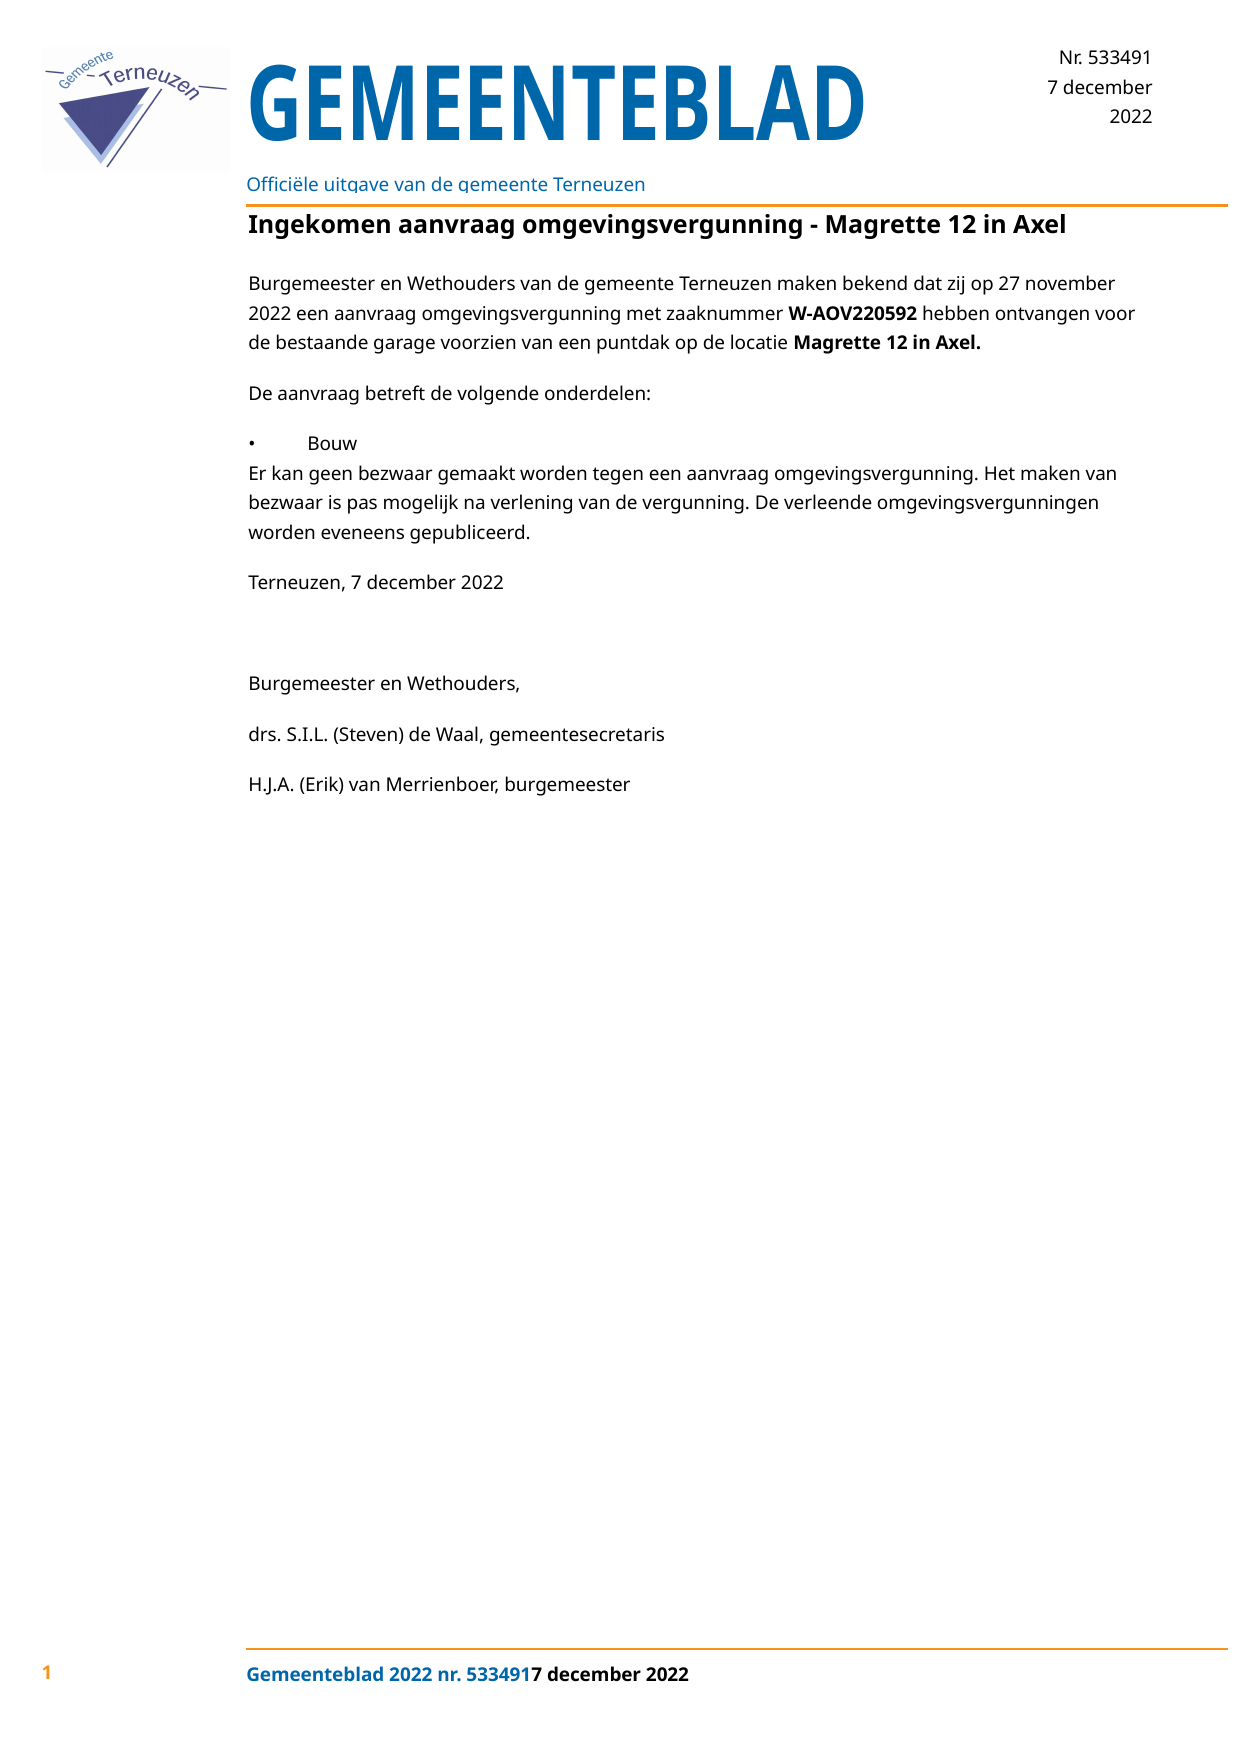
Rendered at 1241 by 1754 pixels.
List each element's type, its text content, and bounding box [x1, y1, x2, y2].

text drs. S.I.L. (Steven) de Waal, gemeentesecretaris [248, 721, 1152, 746]
text Burgemeester en Wethouders, [248, 670, 1152, 696]
text Er kan geen bezwaar gemaakt worden tegen een aanvraag omgevingsvergunning. Het maken van bezwaar is pas mogelijk na verlening van de vergunning. De verleende omgevingsvergunningen worden eveneens gepubliceerd. [248, 460, 1152, 545]
text H.J.A. (Erik) van Merrienboer, burgemeester [248, 771, 1152, 797]
text Burgemeester en Wethouders van de gemeente Terneuzen maken bekend dat zij op 27 november 2022 een aanvraag omgevingsvergunning met zaaknummer W-AOV220592 hebben ontvangen voor de bestaande garage voorzien van een puntdak op de locatie Magrette 12 in Axel. [248, 270, 1152, 355]
text De aanvraag betreft de volgende onderdelen: [248, 380, 1152, 406]
picture [41, 47, 231, 172]
list Bouw [248, 430, 1152, 456]
text Terneuzen, 7 december 2022 [248, 569, 1152, 595]
text Ingekomen aanvraag omgevingsvergunning - Magrette 12 in Axel [248, 207, 1152, 241]
